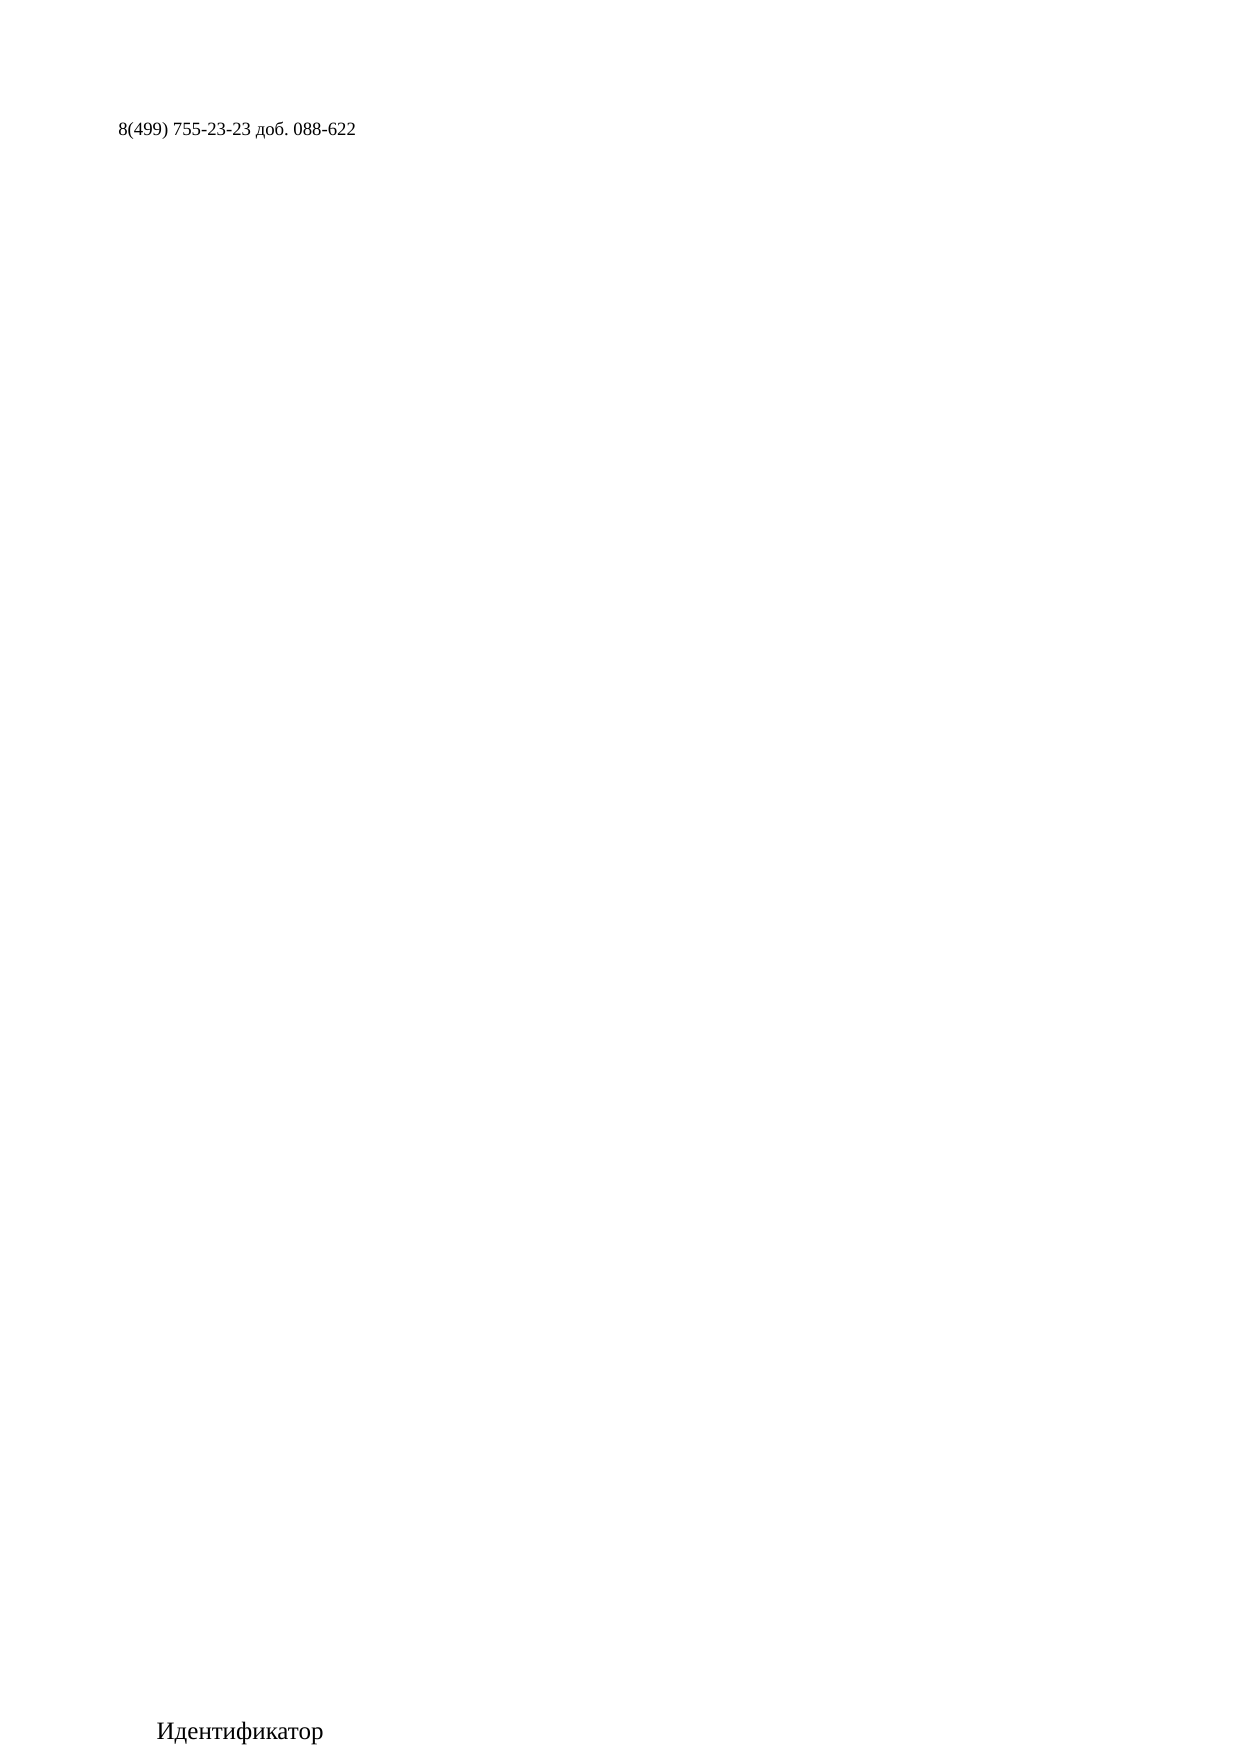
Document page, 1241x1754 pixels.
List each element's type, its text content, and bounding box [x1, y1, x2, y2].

text 8(499) 755-23-23 доб. 088-622 [118, 118, 1122, 140]
